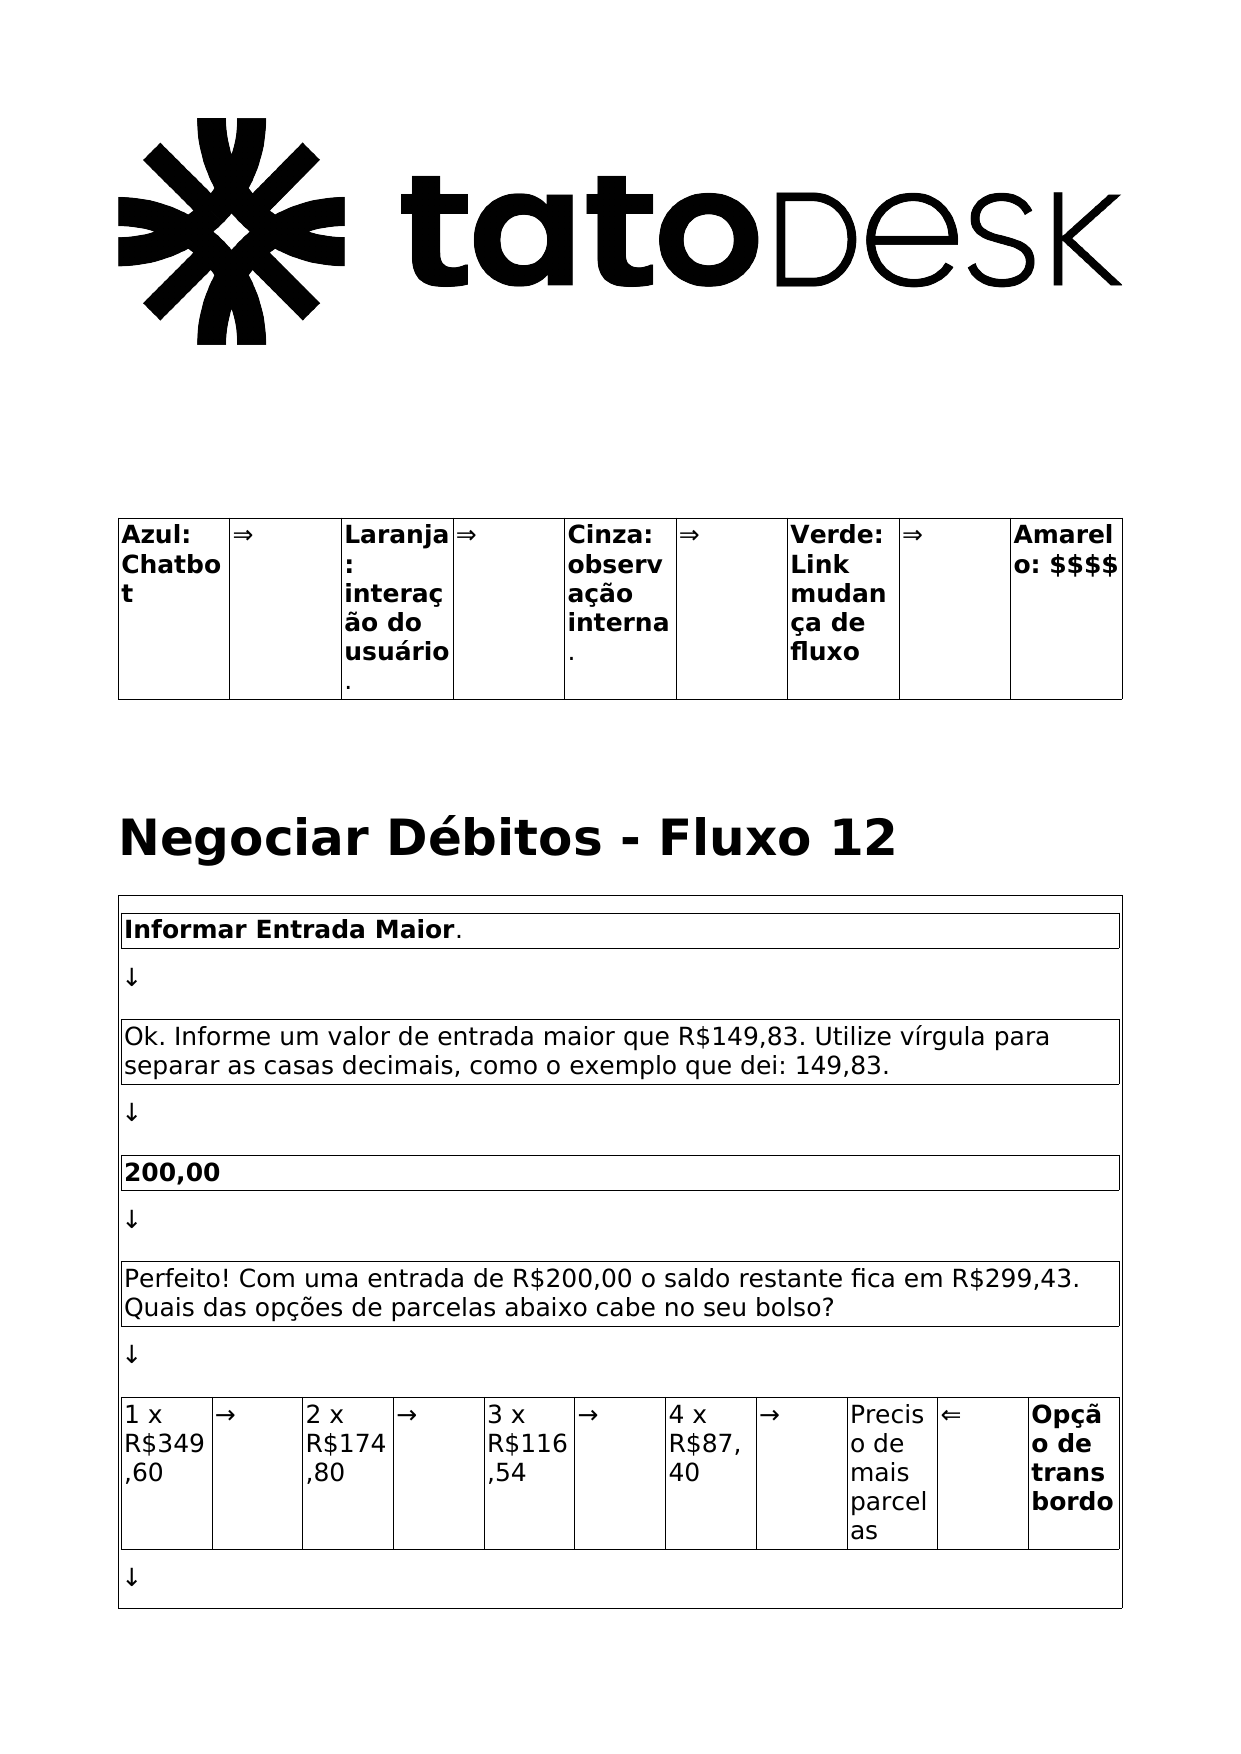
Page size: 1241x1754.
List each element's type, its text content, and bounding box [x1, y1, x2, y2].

table_header Preciso de mais parcelas [848, 1398, 937, 1549]
table_header → [757, 1398, 847, 1549]
table_header Amarelo: $$$$ [1011, 519, 1122, 699]
table_header → [213, 1398, 302, 1549]
table_header Ok. Informe um valor de entrada maior que R$149,83. Utilize vírgula para separar as casas decimais, como o exemplo que dei: 149,83. [122, 1020, 1119, 1083]
table_header Verde: Link mudança de fluxo [788, 519, 899, 699]
table_header Opção de transbordo [1029, 1398, 1119, 1549]
table_header → [575, 1398, 665, 1549]
table_header Azul: Chatbot [119, 519, 229, 699]
table_header ↓ ↓ ↓ ↓ ↓ [119, 896, 1122, 1608]
table_header 1 x R$349,60 [122, 1398, 212, 1549]
table_header 200,00 [122, 1156, 1119, 1190]
table_header 2 x R$174,80 [303, 1398, 393, 1549]
table_header Informar Entrada Maior. [122, 914, 1119, 948]
table_header ⇐ [938, 1398, 1028, 1549]
table_header ⇒ [900, 519, 1010, 699]
table_header → [394, 1398, 484, 1549]
table_header ⇒ [677, 519, 787, 699]
table_header 3 x R$116,54 [485, 1398, 574, 1549]
table_header ⇒ [230, 519, 341, 699]
table_header Laranja: interação do usuário. [342, 519, 453, 699]
subtitle Negociar Débitos - Fluxo 12 [118, 809, 1122, 868]
table_header 4 x R$87,40 [666, 1398, 756, 1549]
table_header Cinza: observação interna. [565, 519, 676, 699]
picture [118, 118, 1123, 345]
table_header Perfeito! Com uma entrada de R$200,00 o saldo restante fica em R$299,43. Quais das opções de parcelas abaixo cabe no seu bolso? [122, 1262, 1119, 1326]
table_header ⇒ [454, 519, 564, 699]
